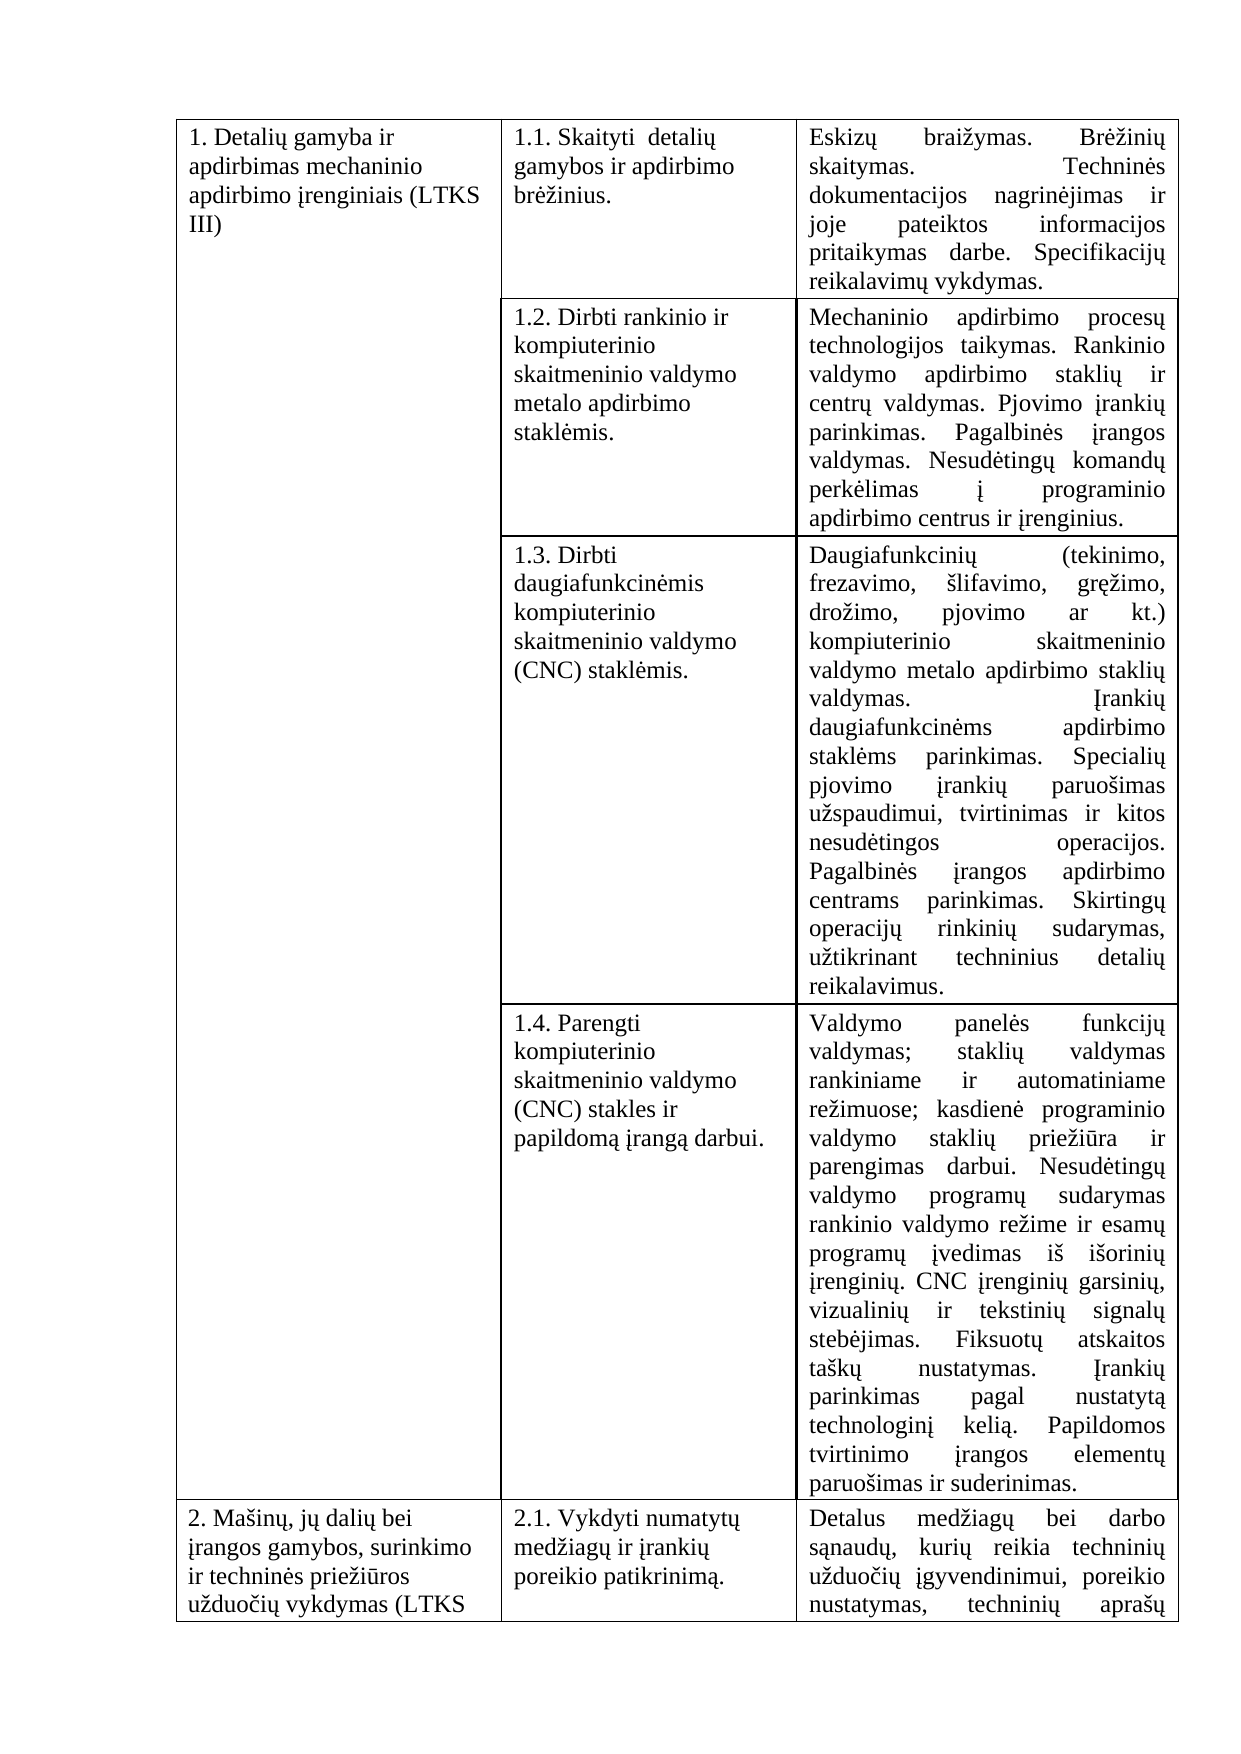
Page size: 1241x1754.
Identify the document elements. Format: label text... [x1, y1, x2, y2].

table_cell Valdymo panelės funkcijų valdymas; staklių valdymas rankiniame ir automatiniame režimuose; kasdienė programinio valdymo staklių priežiūra ir parengimas darbui. Nesudėtingų valdymo programų sudarymas rankinio valdymo režime ir esamų programų įvedimas iš išorinių įrenginių. CNC įrenginių garsinių, vizualinių ir tekstinių signalų stebėjimas. Fiksuotų atskaitos taškų nustatymas. Įrankių parinkimas pagal nustatytą technologinį kelią. Papildomos tvirtinimo įrangos elementų paruošimas ir suderinimas. [798, 1005, 1177, 1499]
table_cell 2. Mašinų, jų dalių bei įrangos gamybos, surinkimo ir techninės priežiūros užduočių vykdymas (LTKS [177, 1500, 501, 1621]
table_cell Eskizų braižymas. Brėžinių skaitymas. Techninės dokumentacijos nagrinėjimas ir joje pateiktos informacijos pritaikymas darbe. Specifikacijų reikalavimų vykdymas. [797, 120, 1178, 298]
table_cell 1.3. Dirbti daugiafunkcinėmis kompiuterinio skaitmeninio valdymo (CNC) staklėmis. [502, 537, 795, 1003]
table_cell 2.1. Vykdyti numatytų medžiagų ir įrankių poreikio patikrinimą. [502, 1500, 796, 1621]
table_cell 1. Detalių gamyba ir apdirbimas mechaninio apdirbimo įrenginiais (LTKS III) [177, 120, 501, 1499]
table_cell 1.1. Skaityti detalių gamybos ir apdirbimo brėžinius. [502, 120, 796, 298]
table_cell Mechaninio apdirbimo procesų technologijos taikymas. Rankinio valdymo apdirbimo staklių ir centrų valdymas. Pjovimo įrankių parinkimas. Pagalbinės įrangos valdymas. Nesudėtingų komandų perkėlimas į programinio apdirbimo centrus ir įrenginius. [798, 299, 1177, 535]
table_cell 1.4. Parengti kompiuterinio skaitmeninio valdymo (CNC) stakles ir papildomą įrangą darbui. [502, 1005, 795, 1499]
table_cell Daugiafunkcinių (tekinimo, frezavimo, šlifavimo, gręžimo, drožimo, pjovimo ar kt.) kompiuterinio skaitmeninio valdymo metalo apdirbimo staklių valdymas. Įrankių daugiafunkcinėms apdirbimo staklėms parinkimas. Specialių pjovimo įrankių paruošimas užspaudimui, tvirtinimas ir kitos nesudėtingos operacijos. Pagalbinės įrangos apdirbimo centrams parinkimas. Skirtingų operacijų rinkinių sudarymas, užtikrinant techninius detalių reikalavimus. [798, 537, 1177, 1003]
table_cell 1.2. Dirbti rankinio ir kompiuterinio skaitmeninio valdymo metalo apdirbimo staklėmis. [502, 299, 795, 535]
table_cell Detalus medžiagų bei darbo sąnaudų, kurių reikia techninių užduočių įgyvendinimui, poreikio nustatymas, techninių aprašų [797, 1500, 1178, 1621]
